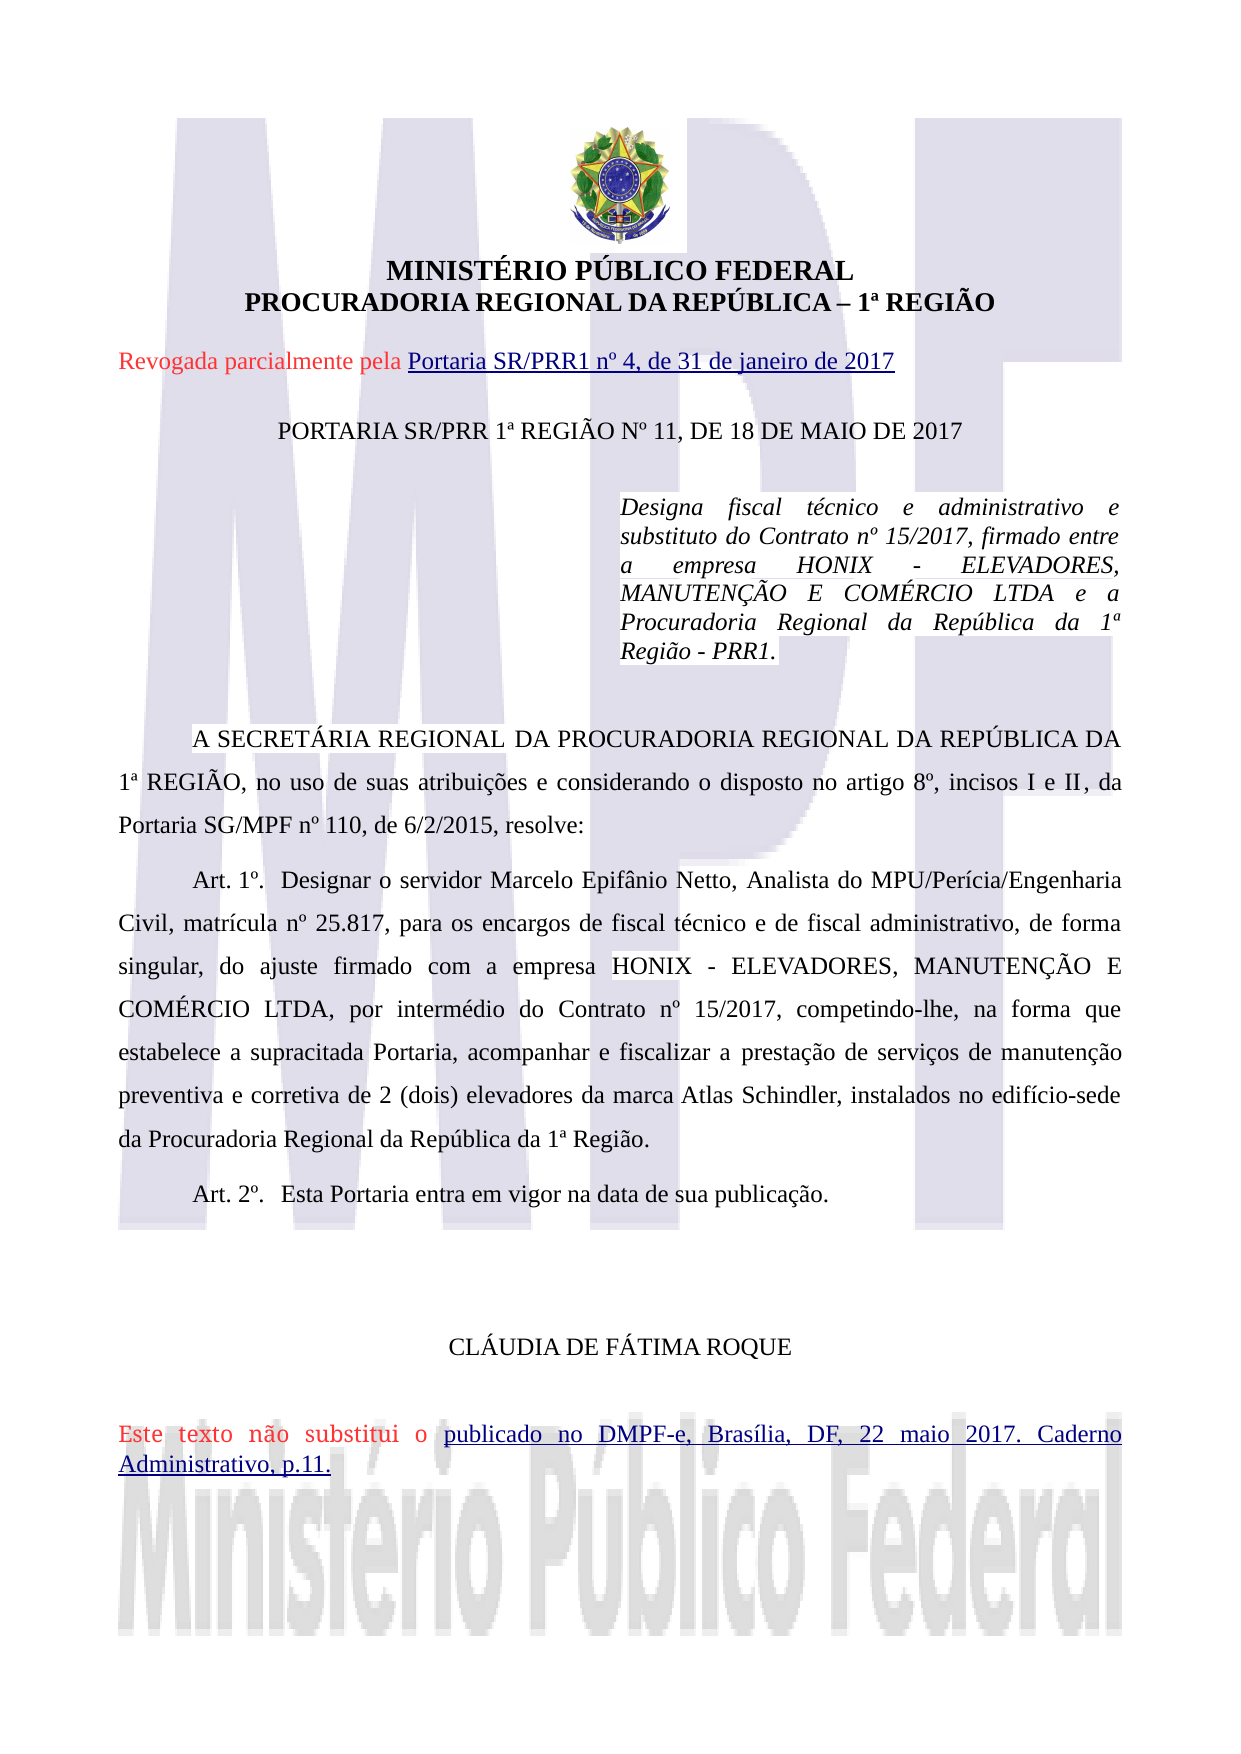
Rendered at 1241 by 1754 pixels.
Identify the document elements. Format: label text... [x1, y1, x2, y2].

text Designa fiscal técnico e administrativo e substituto do Contrato nº 15/2017, firmado entre a empresa HONIX - ELEVADORES, MANUTENÇÃO E COMÉRCIO LTDA e a Procuradoria Regional da República da 1ª Região - PRR1. [620, 492, 1122, 665]
picture [118, 445, 1122, 724]
picture [118, 1207, 1122, 1332]
text Art. 2º. Esta Portaria entra em vigor na data de sua publicação. [118, 1179, 1122, 1207]
text PORTARIA SR/PRR 1ª REGIÃO Nº 11, DE 18 DE MAIO DE 2017 [118, 416, 1122, 445]
picture [687, 118, 1122, 253]
text Art. 1º. Designar o servidor Marcelo Epifânio Netto, Analista do MPU/Perícia/Engenharia Civil, matrícula nº 25.817, para os encargos de fiscal técnico e de fiscal administrativo, de forma singular, do ajuste firmado com a empresa HONIX - ELEVADORES, MANUTENÇÃO E COMÉRCIO LTDA, por intermédio do Contrato nº 15/2017, competindo-lhe, na forma que estabelece a supracitada Portaria, acompanhar e fiscalizar a prestação de serviços de manutenção preventiva e corretiva de 2 (dois) elevadores da marca Atlas Schindler, instalados no edifício-sede da Procuradoria Regional da República da 1ª Região. [118, 865, 1122, 1152]
text Revogada parcialmente pela Portaria SR/PRR1 nº 4, de 31 de janeiro de 2017 [118, 346, 1122, 375]
text MINISTÉRIO PÚBLICO FEDERAL [118, 253, 1122, 286]
picture [118, 118, 554, 253]
text PROCURADORIA REGIONAL DA REPÚBLICA – 1ª REGIÃO [118, 286, 1122, 317]
text A SECRETÁRIA REGIONAL DA PROCURADORIA REGIONAL DA REPÚBLICA DA 1ª REGIÃO, no uso de suas atribuições e considerando o disposto no artigo 8º, incisos I e II, da Portaria SG/MPF nº 110, de 6/2/2015, resolve: [118, 724, 1122, 839]
picture [118, 1152, 1122, 1179]
picture [118, 1478, 1122, 1636]
picture [118, 1360, 1122, 1418]
picture [118, 317, 1122, 346]
picture [118, 839, 1122, 865]
text Este texto não substitui o publicado no DMPF-e, Brasília, DF, 22 maio 2017. Caderno Administrativo, p.11. [118, 1418, 1122, 1478]
picture [118, 375, 1122, 416]
list CLÁUDIA DE FÁTIMA ROQUE [118, 1332, 1122, 1360]
